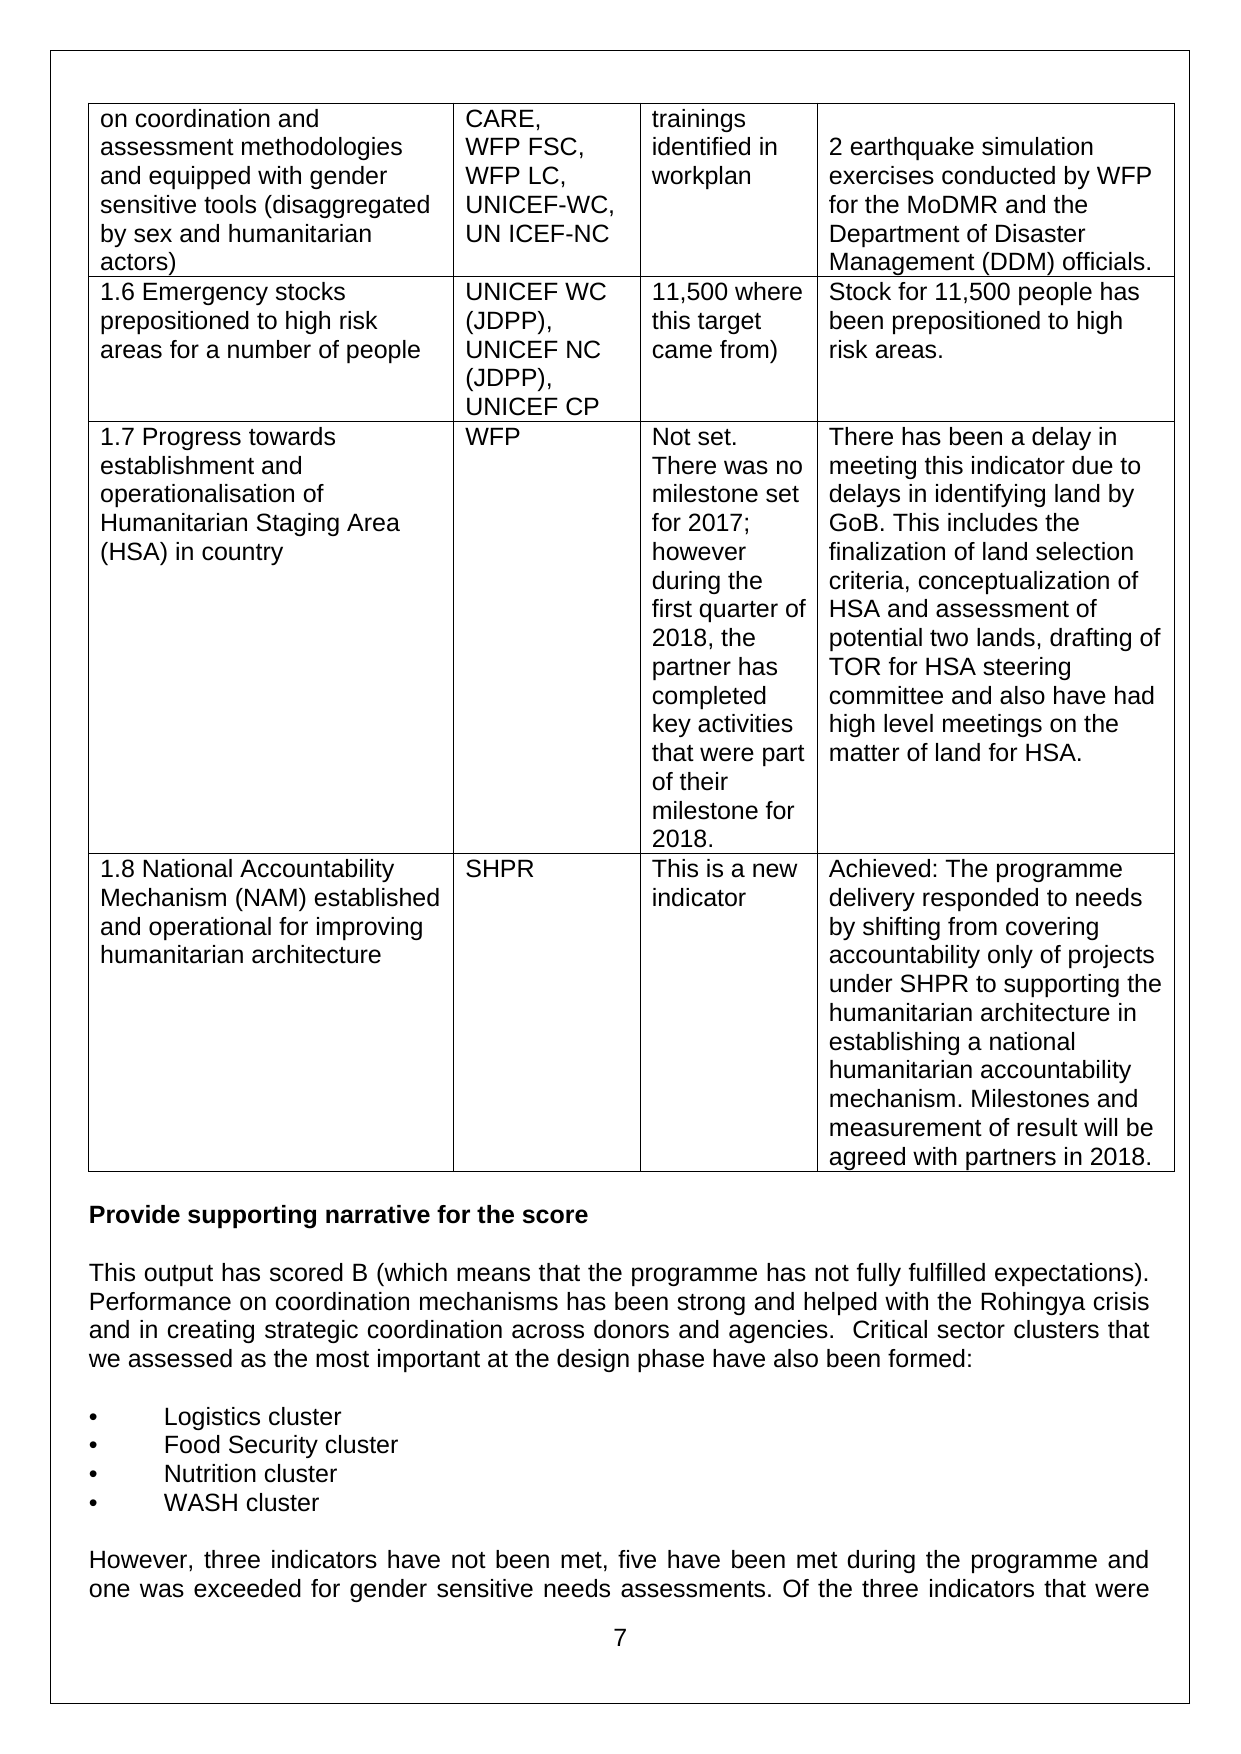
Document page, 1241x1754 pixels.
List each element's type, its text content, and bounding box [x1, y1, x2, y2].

table_cell Achieved: The programme delivery responded to needs by shifting from covering accountability only of projects under SHPR to supporting the humanitarian architecture in establishing a national humanitarian accountability mechanism. Milestones and measurement of result will be agreed with partners in 2018. [818, 854, 1174, 1171]
table_cell UNICEF WC (JDPP), UNICEF NC (JDPP), UNICEF CP [454, 277, 640, 421]
table_cell CARE, WFP FSC, WFP LC, UNICEF-WC, UN ICEF-NC [454, 104, 640, 276]
text • Nutrition cluster [89, 1459, 1152, 1488]
text This output has scored B (which means that the programme has not fully fulfilled expectations). Performance on coordination mechanisms has been strong and helped with the Rohingya crisis and in creating strategic coordination across donors and agencies. Critical sector clusters that we assessed as the most important at the design phase have also been formed: [89, 1258, 1152, 1373]
text • Logistics cluster [89, 1402, 1152, 1430]
table_cell 2 earthquake simulation exercises conducted by WFP for the MoDMR and the Department of Disaster Management (DDM) officials. [818, 104, 1174, 276]
table_cell Not set. There was no milestone set for 2017; however during the first quarter of 2018, the partner has completed key activities that were part of their milestone for 2018. [641, 422, 817, 853]
table_cell 1.8 National Accountability Mechanism (NAM) established and operational for improving humanitarian architecture [89, 854, 453, 1171]
table_cell 11,500 where this target came from) [641, 277, 817, 421]
table_cell trainings identified in workplan [641, 104, 817, 276]
text • WASH cluster [89, 1488, 1152, 1517]
table_cell SHPR [454, 854, 640, 1171]
table_cell Stock for 11,500 people has been prepositioned to high risk areas. [818, 277, 1174, 421]
table_cell 1.7 Progress towards establishment and operationalisation of Humanitarian Staging Area (HSA) in country [89, 422, 453, 853]
text However, three indicators have not been met, five have been met during the programme and one was exceeded for gender sensitive needs assessments. Of the three indicators that were [89, 1545, 1152, 1603]
table_cell There has been a delay in meeting this indicator due to delays in identifying land by GoB. This includes the finalization of land selection criteria, conceptualization of HSA and assessment of potential two lands, drafting of TOR for HSA steering committee and also have had high level meetings on the matter of land for HSA. [818, 422, 1174, 853]
text Provide supporting narrative for the score [89, 1200, 1152, 1229]
table_cell This is a new indicator [641, 854, 817, 1171]
table_cell 1.6 Emergency stocks prepositioned to high risk areas for a number of people [89, 277, 453, 421]
table_cell WFP [454, 422, 640, 853]
text • Food Security cluster [89, 1430, 1152, 1459]
table_cell on coordination and assessment methodologies and equipped with gender sensitive tools (disaggregated by sex and humanitarian actors) [89, 104, 453, 276]
